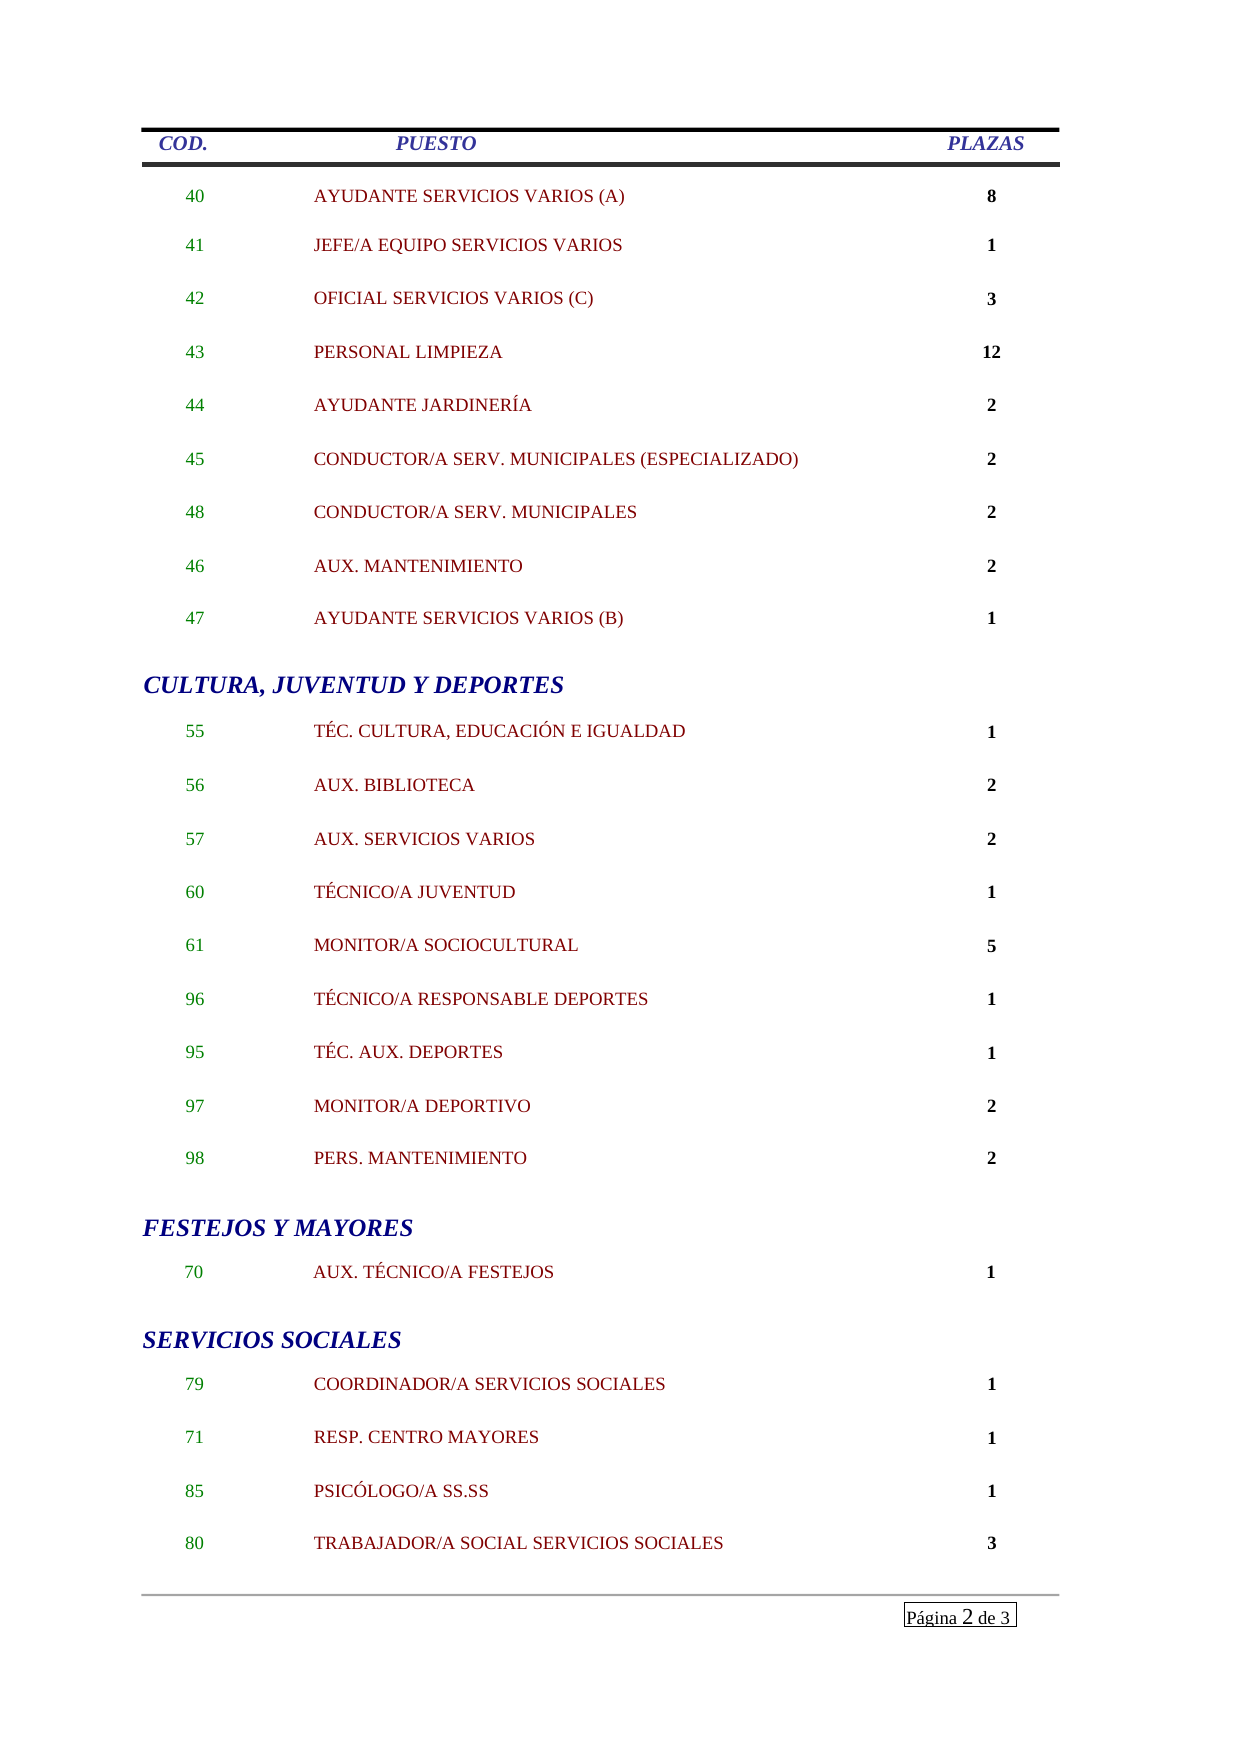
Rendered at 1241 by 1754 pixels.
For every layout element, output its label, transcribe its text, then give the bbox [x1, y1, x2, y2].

table_cell TRABAJADOR/A SOCIAL SERVICIOS SOCIALES [259, 1518, 854, 1555]
table_cell 41 [142, 218, 261, 272]
table_header COD. [142, 132, 261, 162]
table_cell TÉC. AUX. DEPORTES [261, 1026, 872, 1079]
table_cell 1 [873, 701, 1060, 758]
table_cell 1 [873, 866, 1060, 919]
table_cell MONITOR/A DEPORTIVO [261, 1080, 872, 1133]
table_cell 2 [873, 379, 1060, 432]
table_cell 2 [873, 759, 1060, 812]
table_cell PERSONAL LIMPIEZA [261, 325, 872, 379]
table_cell TÉCNICO/A JUVENTUD [261, 866, 872, 919]
table_cell PERS. MANTENIMIENTO [261, 1133, 872, 1170]
table_cell 45 [142, 432, 261, 486]
table_cell PSICÓLOGO/A SS.SS [259, 1465, 854, 1518]
table_cell CONDUCTOR/A SERV. MUNICIPALES [261, 486, 872, 539]
table_header PUESTO [261, 132, 872, 162]
table_cell 47 [142, 593, 261, 630]
table_cell 2 [873, 432, 1060, 486]
table_cell 2 [873, 1133, 1060, 1170]
table_cell 60 [142, 866, 261, 919]
table_cell AUX. MANTENIMIENTO [261, 539, 872, 593]
table_cell CULTURA, JUVENTUD Y DEPORTES [142, 630, 1060, 701]
table_cell 5 [873, 919, 1060, 973]
table_cell TÉCNICO/A RESPONSABLE DEPORTES [261, 973, 872, 1026]
table_cell MONITOR/A SOCIOCULTURAL [261, 919, 872, 973]
table_cell 71 [180, 1411, 259, 1465]
table_cell 44 [142, 379, 261, 432]
table_cell 55 [142, 701, 261, 758]
table_cell 1 [873, 593, 1060, 630]
table_header 1 [854, 1374, 1001, 1411]
table_cell AYUDANTE JARDINERÍA [261, 379, 872, 432]
table_cell RESP. CENTRO MAYORES [259, 1411, 854, 1465]
table_cell 42 [142, 272, 261, 325]
table_cell 85 [180, 1465, 259, 1518]
table_cell JEFE/A EQUIPO SERVICIOS VARIOS [261, 218, 872, 272]
table_cell 80 [180, 1518, 259, 1555]
table_header 79 [180, 1374, 259, 1411]
table_cell 1 [854, 1411, 1001, 1465]
table_cell 56 [142, 759, 261, 812]
table_cell 57 [142, 812, 261, 866]
table_cell 1 [873, 218, 1060, 272]
table_cell CONDUCTOR/A SERV. MUNICIPALES (ESPECIALIZADO) [261, 432, 872, 486]
table_cell 2 [873, 1080, 1060, 1133]
table_cell 61 [142, 919, 261, 973]
table_cell 8 [873, 167, 1060, 218]
table_cell 2 [873, 486, 1060, 539]
table_cell AUX. BIBLIOTECA [261, 759, 872, 812]
table_cell 2 [873, 539, 1060, 593]
table_cell 12 [873, 325, 1060, 379]
table_cell 40 [142, 167, 261, 218]
table_cell 3 [854, 1518, 1001, 1555]
table_header PLAZAS [873, 132, 1060, 162]
table_cell OFICIAL SERVICIOS VARIOS (C) [261, 272, 872, 325]
text SERVICIOS SOCIALES [142, 1325, 1071, 1354]
table_cell 1 [873, 973, 1060, 1026]
table_cell 97 [142, 1080, 261, 1133]
table_cell 98 [142, 1133, 261, 1170]
table_cell 96 [142, 973, 261, 1026]
table_cell 3 [873, 272, 1060, 325]
table_cell 48 [142, 486, 261, 539]
table_cell 46 [142, 539, 261, 593]
table_cell AYUDANTE SERVICIOS VARIOS (A) [261, 167, 872, 218]
table_cell 2 [873, 812, 1060, 866]
table_cell AYUDANTE SERVICIOS VARIOS (B) [261, 593, 872, 630]
table_cell TÉC. CULTURA, EDUCACIÓN E IGUALDAD [261, 701, 872, 758]
table_cell AUX. SERVICIOS VARIOS [261, 812, 872, 866]
table_cell 1 [873, 1026, 1060, 1079]
table_header COORDINADOR/A SERVICIOS SOCIALES [259, 1374, 854, 1411]
text 70 AUX. TÉCNICO/A FESTEJOS 1 [184, 1261, 1071, 1283]
table_cell 1 [854, 1465, 1001, 1518]
table_cell 43 [142, 325, 261, 379]
text FESTEJOS Y MAYORES [142, 1213, 1071, 1242]
table_cell 95 [142, 1026, 261, 1079]
